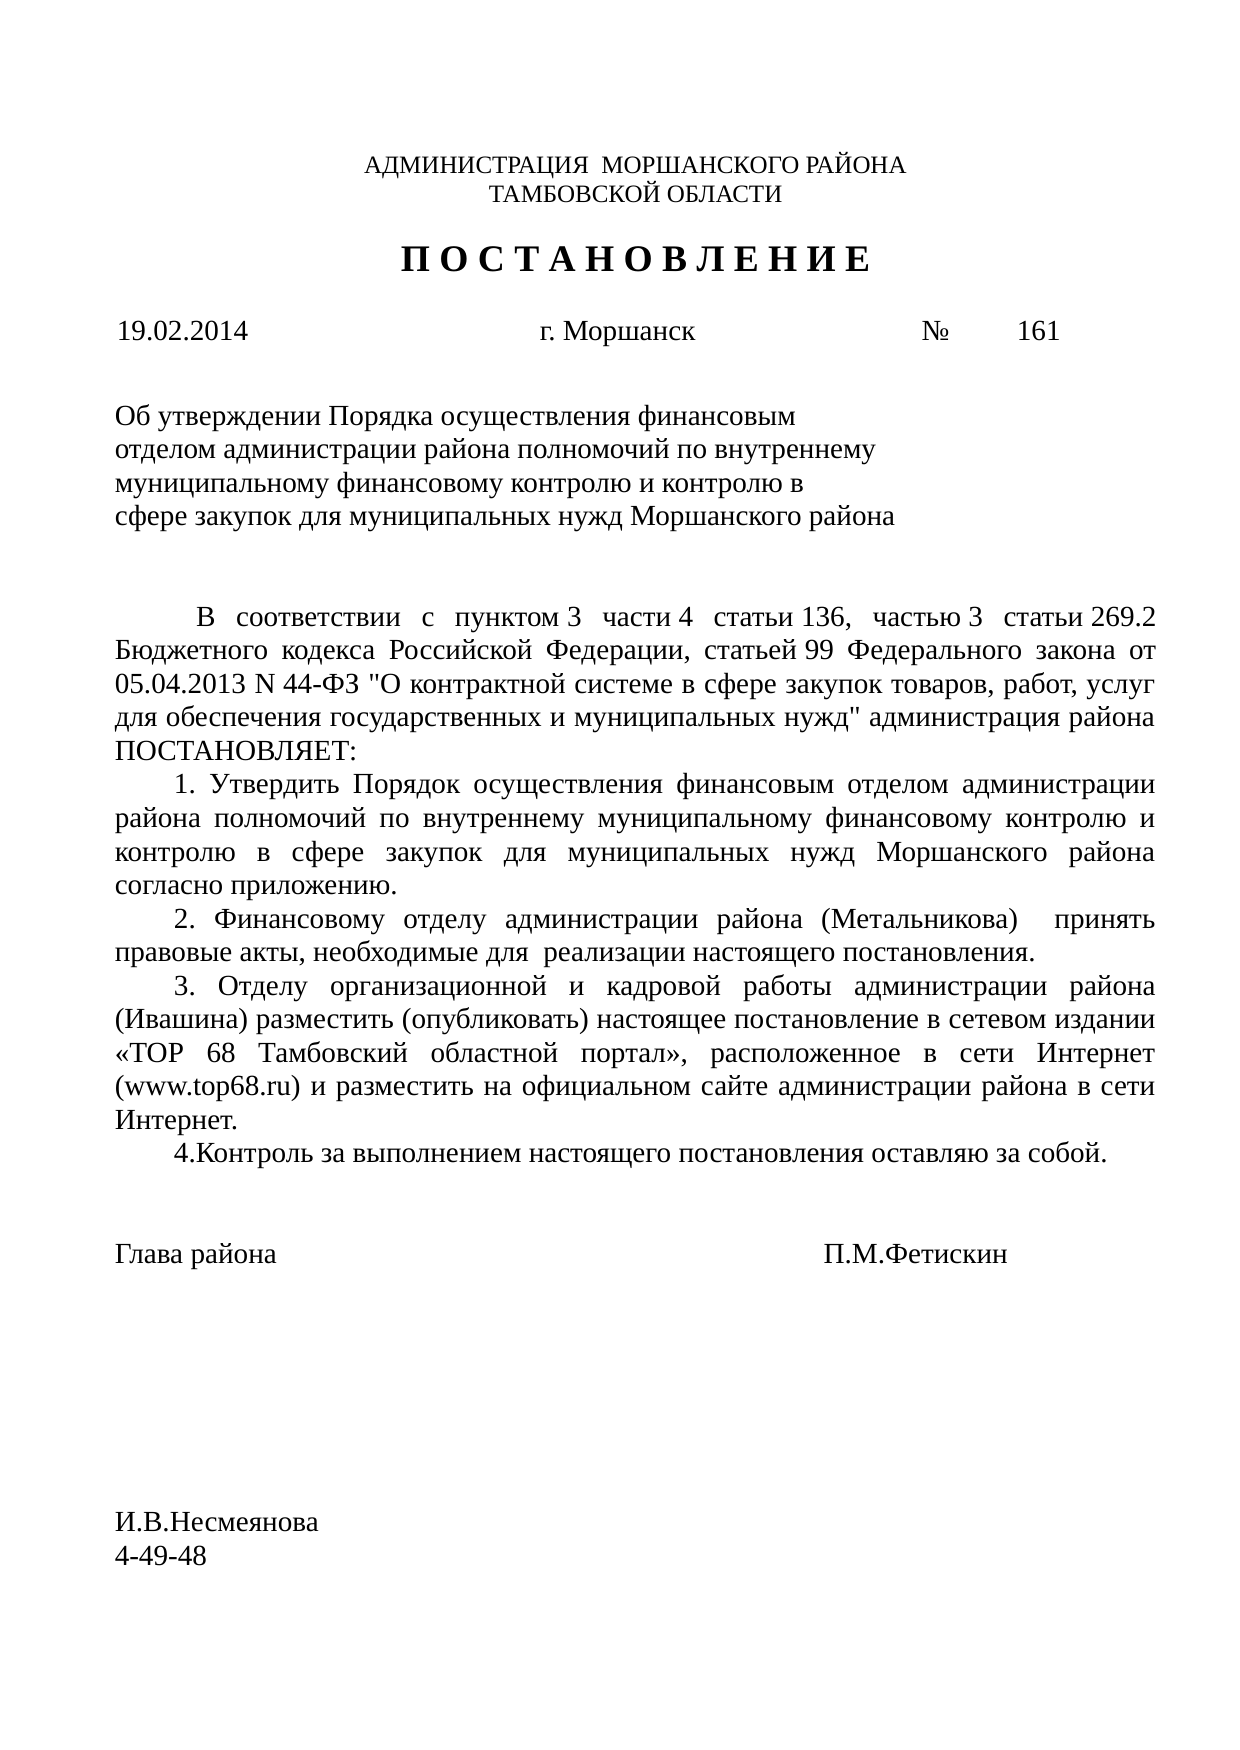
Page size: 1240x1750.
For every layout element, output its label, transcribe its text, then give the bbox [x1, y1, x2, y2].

text 2. Финансовому отделу администрации района (Метальникова) принять правовые акты, необходимые для реализации настоящего постановления. [114, 901, 1156, 968]
text 1. Утвердить Порядок осуществления финансовым отделом администрации района полномочий по внутреннему муниципальному финансовому контролю и контролю в сфере закупок для муниципальных нужд Моршанского района согласно приложению. [114, 767, 1156, 901]
text И.В.Несмеянова [114, 1504, 1156, 1538]
text 4.Контроль за выполнением настоящего постановления оставляю за собой. [114, 1136, 1156, 1169]
text муниципальному финансовому контролю и контролю в [114, 465, 1156, 498]
text В соответствии с пунктом 3 части 4 статьи 136, частью 3 статьи 269.2 Бюджетного кодекса Российской Федерации, статьей 99 Федерального закона от 05.04.2013 N 44-ФЗ "О контрактной системе в сфере закупок товаров, работ, услуг для обеспечения государственных и муниципальных нужд" администрация района ПОСТАНОВЛЯЕТ: [114, 599, 1156, 767]
text Глава района П.М.Фетискин [114, 1236, 1156, 1270]
text отделом администрации района полномочий по внутреннему [114, 431, 1156, 465]
text Об утверждении Порядка осуществления финансовым [114, 398, 1156, 431]
text П О С Т А Н О В Л Е Н И Е [114, 236, 1156, 279]
text 3. Отделу организационной и кадровой работы администрации района (Ивашина) разместить (опубликовать) настоящее постановление в сетевом издании «ТОР 68 Тамбовский областной портал», расположенное в сети Интернет (www.top68.ru) и разместить на официальном сайте администрации района в сети Интернет. [114, 968, 1156, 1136]
text ТАМБОВСКОЙ ОБЛАСТИ [114, 179, 1156, 207]
text 4-49-48 [114, 1538, 1156, 1572]
text АДМИНИСТРАЦИЯ МОРШАНСКОГО РАЙОНА [114, 150, 1156, 179]
text сфере закупок для муниципальных нужд Моршанского района [114, 498, 1156, 532]
text 19.02.2014 г. Моршанск № 161 [117, 313, 1156, 346]
